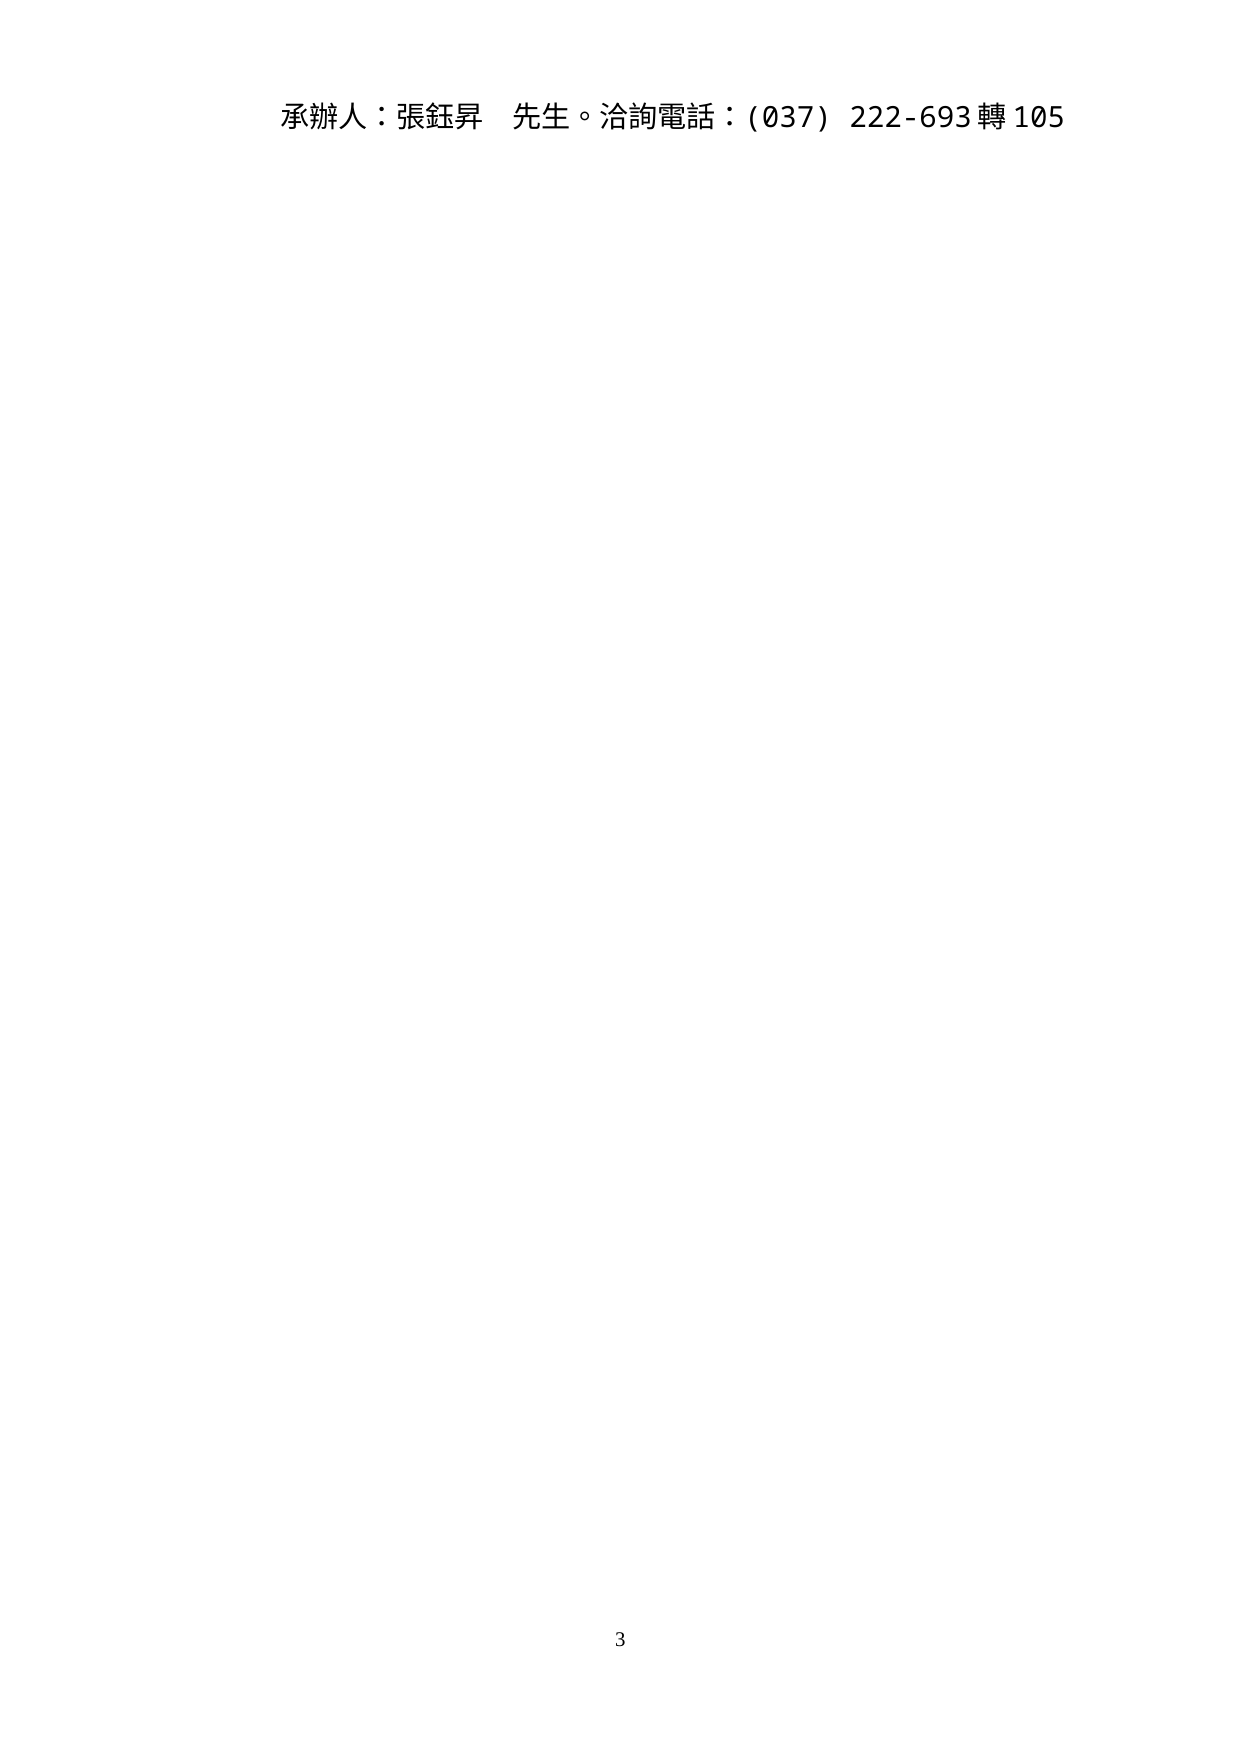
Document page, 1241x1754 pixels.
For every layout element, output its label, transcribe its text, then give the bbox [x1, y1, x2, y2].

text 承辦人：張鈺昇 先生。洽詢電話：(037) 222-693轉105 [177, 89, 1130, 137]
